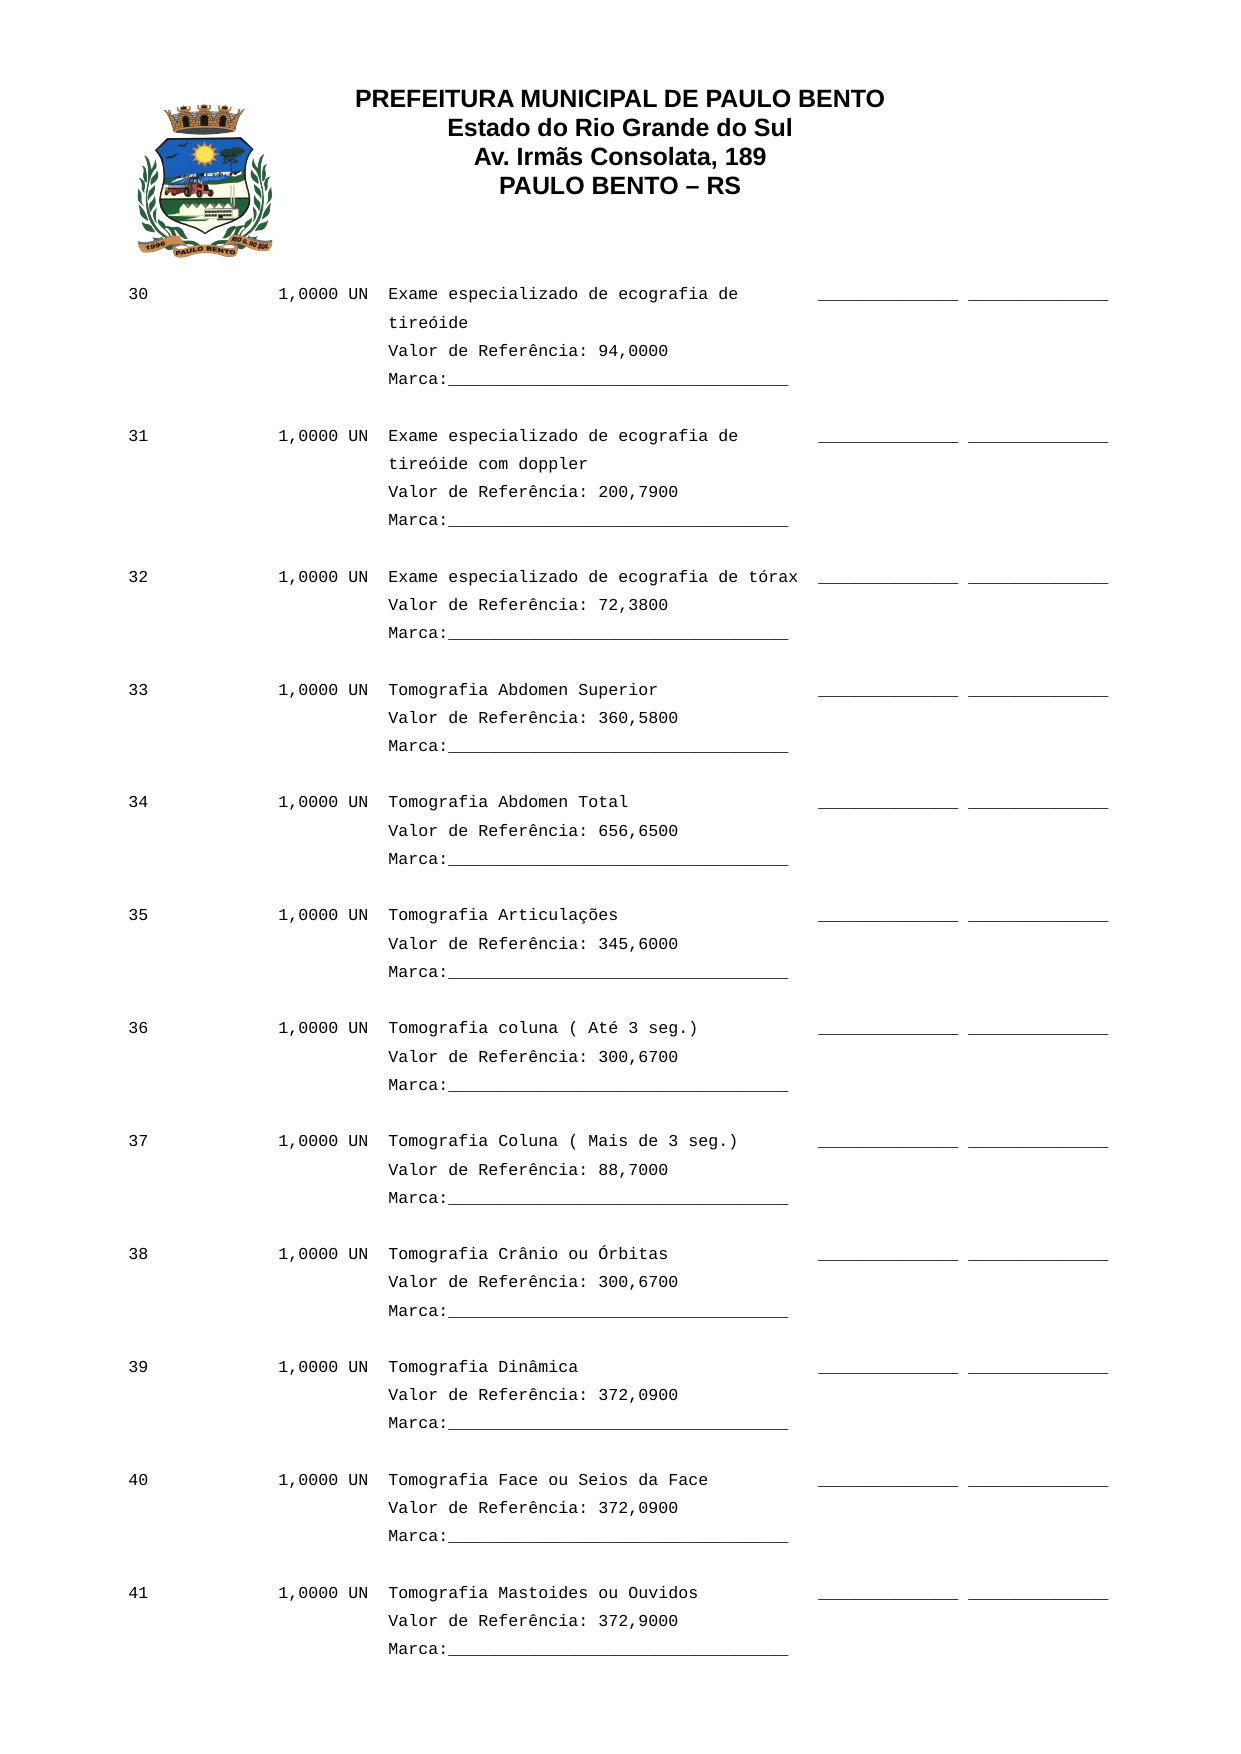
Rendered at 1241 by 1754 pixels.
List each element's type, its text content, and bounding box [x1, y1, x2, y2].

picture [137, 103, 273, 258]
text 30 1,0000 UN Exame especializado de ecografia de ______________ ______________ tireóide Valor de Referência: 94,0000 Marca:__________________________________ 31 1,0000 UN Exame especializado de ecografia de ______________ ______________ tireóide com doppler Valor de Referência: 200,7900 Marca:__________________________________ 32 1,0000 UN Exame especializado de ecografia de tórax ______________ ______________ Valor de Referência: 72,3800 Marca:__________________________________ 33 1,0000 UN Tomografia Abdomen Superior ______________ ______________ Valor de Referência: 360,5800 Marca:__________________________________ 34 1,0000 UN Tomografia Abdomen Total ______________ ______________ Valor de Referência: 656,6500 Marca:__________________________________ 35 1,0000 UN Tomografia Articulações ______________ ______________ Valor de Referência: 345,6000 Marca:__________________________________ 36 1,0000 UN Tomografia coluna ( Até 3 seg.) ______________ ______________ Valor de Referência: 300,6700 Marca:__________________________________ 37 1,0000 UN Tomografia Coluna ( Mais de 3 seg.) ______________ ______________ Valor de Referência: 88,7000 Marca:__________________________________ 38 1,0000 UN Tomografia Crânio ou Órbitas ______________ ______________ Valor de Referência: 300,6700 Marca:__________________________________ 39 1,0000 UN Tomografia Dinâmica ______________ ______________ Valor de Referência: 372,0900 Marca:__________________________________ 40 1,0000 UN Tomografia Face ou Seios da Face ______________ ______________ Valor de Referência: 372,0900 Marca:__________________________________ 41 1,0000 UN Tomografia Mastoides ou Ouvidos ______________ ______________ Valor de Referência: 372,9000 Marca:__________________________________ [118, 286, 1122, 1660]
